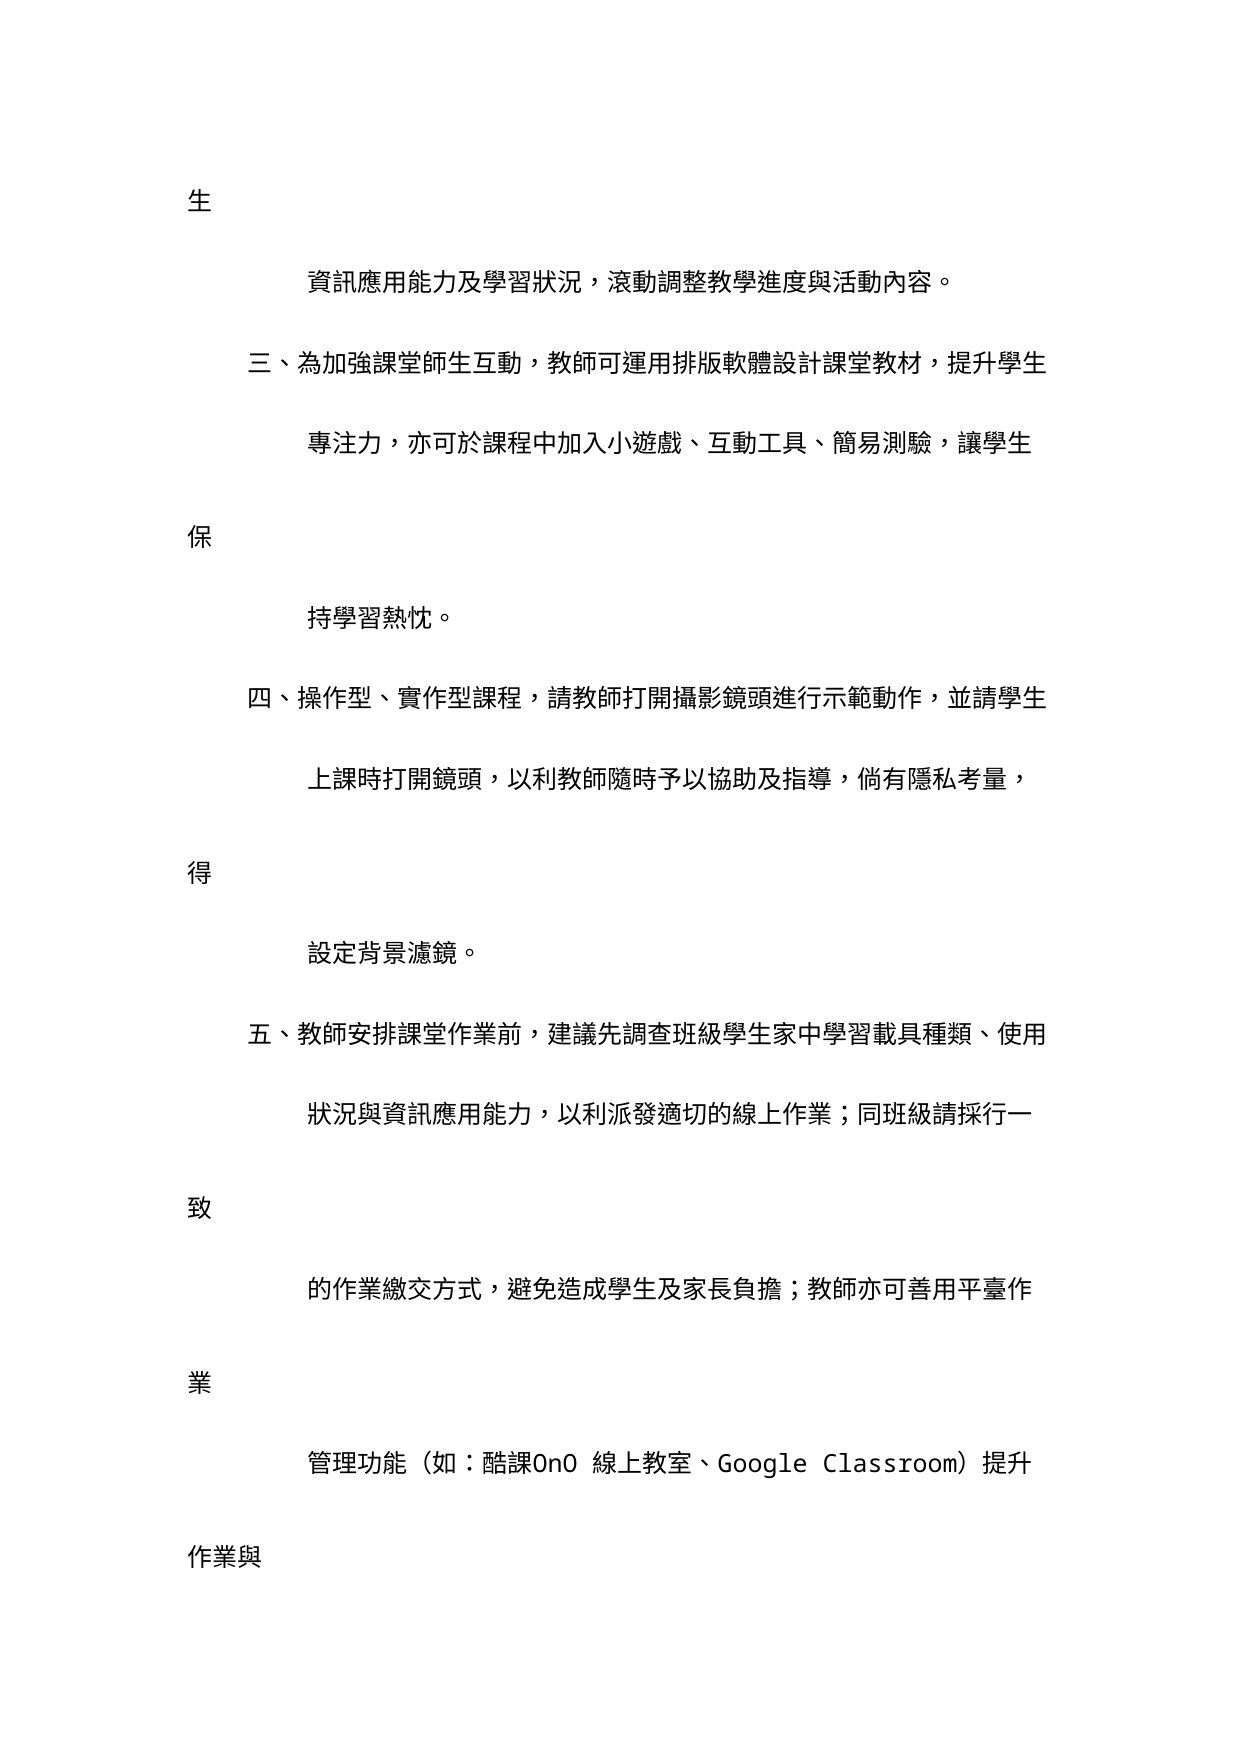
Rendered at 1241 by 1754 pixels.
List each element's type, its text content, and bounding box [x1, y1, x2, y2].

text 的作業繳交方式，避免造成學生及家長負擔；教師亦可善用平臺作業 [187, 1246, 1053, 1402]
text 五、教師安排課堂作業前，建議先調查班級學生家中學習載具種類、使用 [187, 991, 1053, 1053]
text 管理功能（如：酷課OnO 線上教室、Google Classroom）提升作業與 [187, 1420, 1053, 1576]
text 狀況與資訊應用能力，以利派發適切的線上作業；同班級請採行一致 [187, 1071, 1053, 1228]
text 上課時打開鏡頭，以利教師隨時予以協助及指導，倘有隱私考量，得 [187, 736, 1053, 892]
text 持學習熱忱。 [187, 574, 1053, 637]
text 專注力，亦可於課程中加入小遊戲、互動工具、簡易測驗，讓學生保 [187, 400, 1053, 556]
text 生 [187, 158, 1053, 221]
text 四、操作型、實作型課程，請教師打開攝影鏡頭進行示範動作，並請學生 [187, 655, 1053, 718]
text 三、為加強課堂師生互動，教師可運用排版軟體設計課堂教材，提升學生 [187, 319, 1053, 382]
text 資訊應用能力及學習狀況，滾動調整教學進度與活動內容。 [187, 239, 1053, 301]
text 設定背景濾鏡。 [187, 910, 1053, 973]
